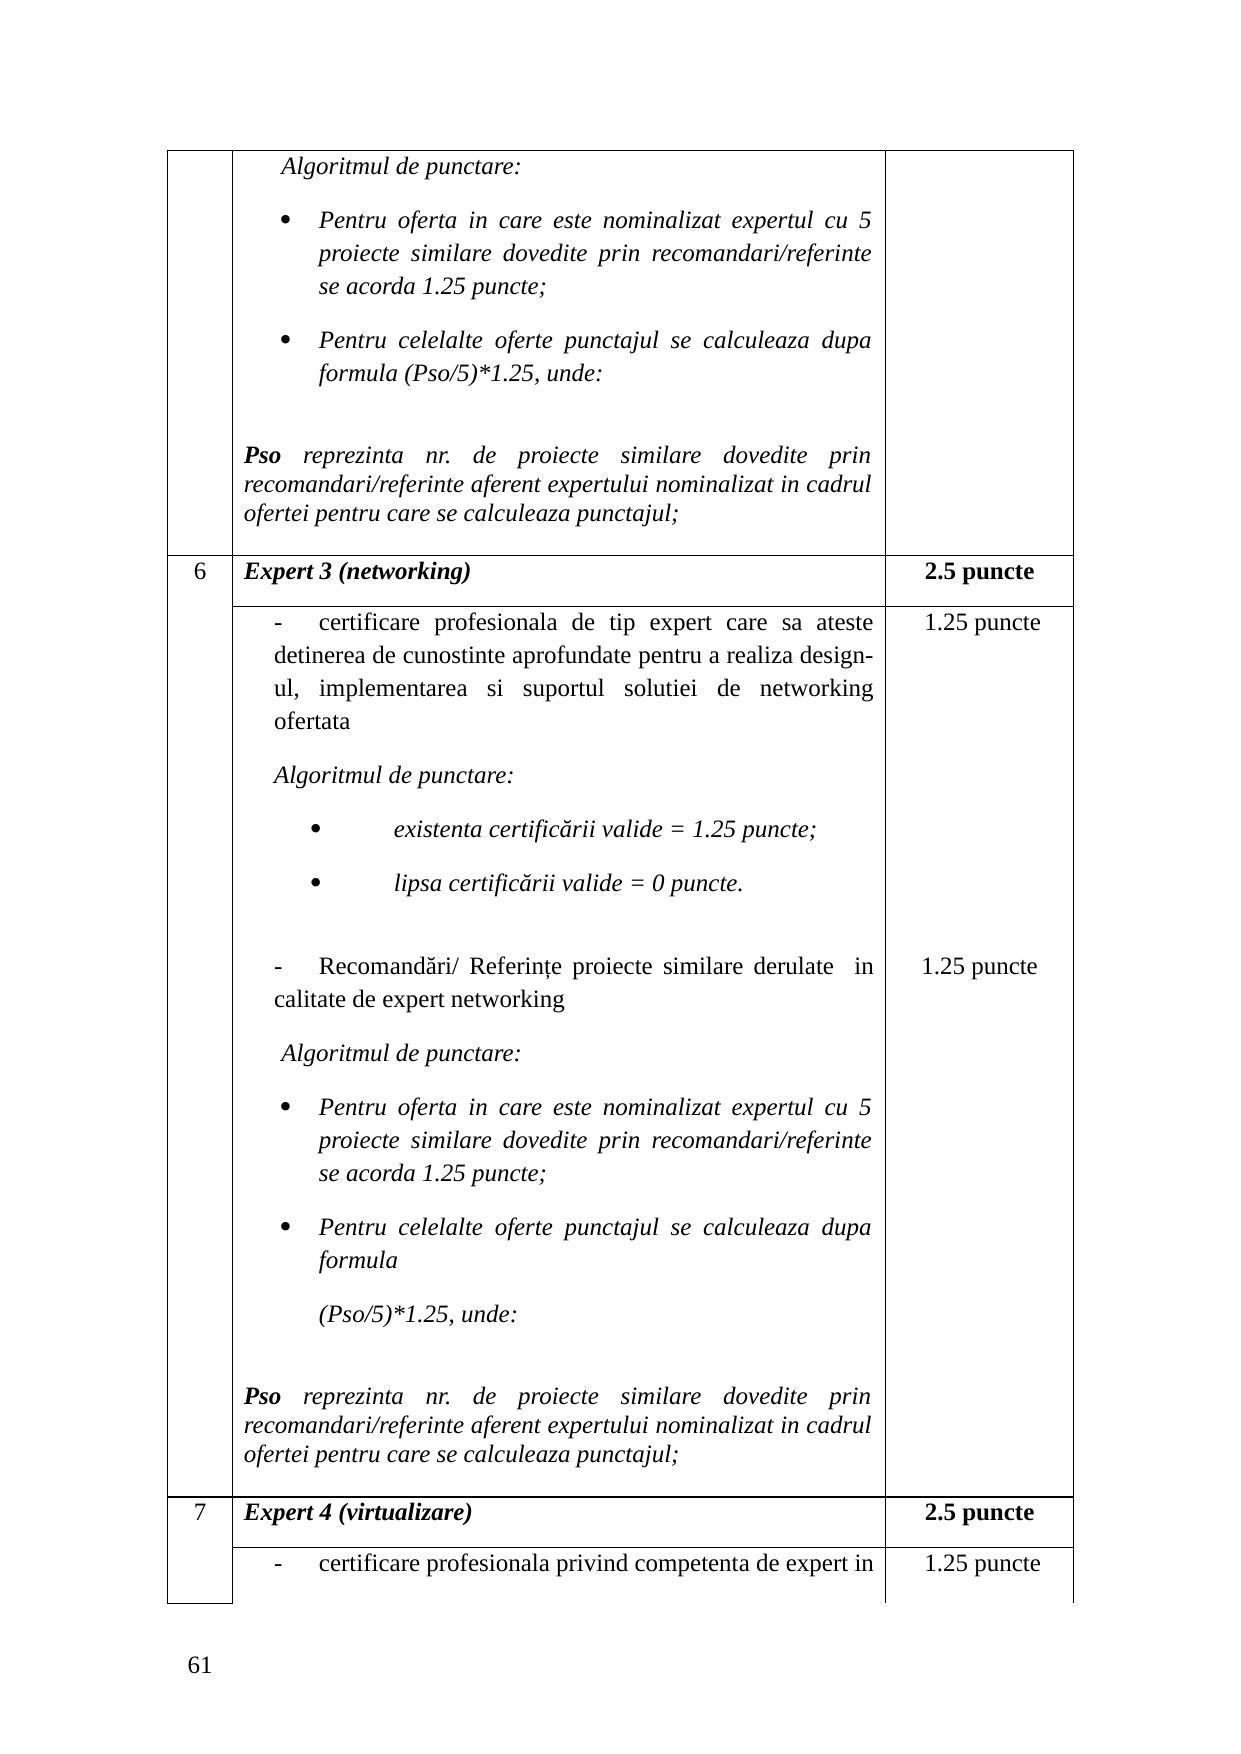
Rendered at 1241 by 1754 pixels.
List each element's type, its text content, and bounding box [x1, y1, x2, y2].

table_cell Algoritmul de punctare: Pentru oferta in care este nominalizat expertul cu 5 proiecte similare dovedite prin recomandari/referinte se acorda 1.25 puncte; Pentru celelalte oferte punctajul se calculeaza dupa formula (Pso/5)*1.25, unde: Pso reprezinta nr. de proiecte similare dovedite prin recomandari/referinte aferent expertului nominalizat in cadrul ofertei pentru care se calculeaza punctajul; [233, 151, 885, 555]
table_cell Expert 4 (virtualizare) [233, 1498, 885, 1547]
table_cell 6 [168, 556, 232, 1496]
table_cell 2.5 puncte [886, 1498, 1073, 1547]
table_cell certificare profesionala de tip expert care sa ateste detinerea de cunostinte aprofundate pentru a realiza design-ul, implementarea si suportul solutiei de networking ofertata Algoritmul de punctare: existenta certificării valide = 1.25 puncte; lipsa certificării valide = 0 puncte. [233, 607, 885, 950]
table_cell [168, 151, 232, 555]
table_cell Expert 3 (networking) [233, 556, 885, 606]
table_cell [886, 151, 1073, 555]
table_cell 2.5 puncte [886, 556, 1073, 606]
table_cell 1.25 puncte [886, 1548, 1073, 1603]
table_cell Recomandări/ Referințe proiecte similare derulate in calitate de expert networking Algoritmul de punctare: Pentru oferta in care este nominalizat expertul cu 5 proiecte similare dovedite prin recomandari/referinte se acorda 1.25 puncte; Pentru celelalte oferte punctajul se calculeaza dupa formula (Pso/5)*1.25, unde: Pso reprezinta nr. de proiecte similare dovedite prin recomandari/referinte aferent expertului nominalizat in cadrul ofertei pentru care se calculeaza punctajul; [233, 950, 885, 1496]
table_cell 7 [168, 1498, 232, 1603]
table_cell 1.25 puncte [886, 607, 1073, 950]
table_cell 1.25 puncte [886, 950, 1073, 1496]
table_cell certificare profesionala privind competenta de expert in [233, 1548, 885, 1603]
